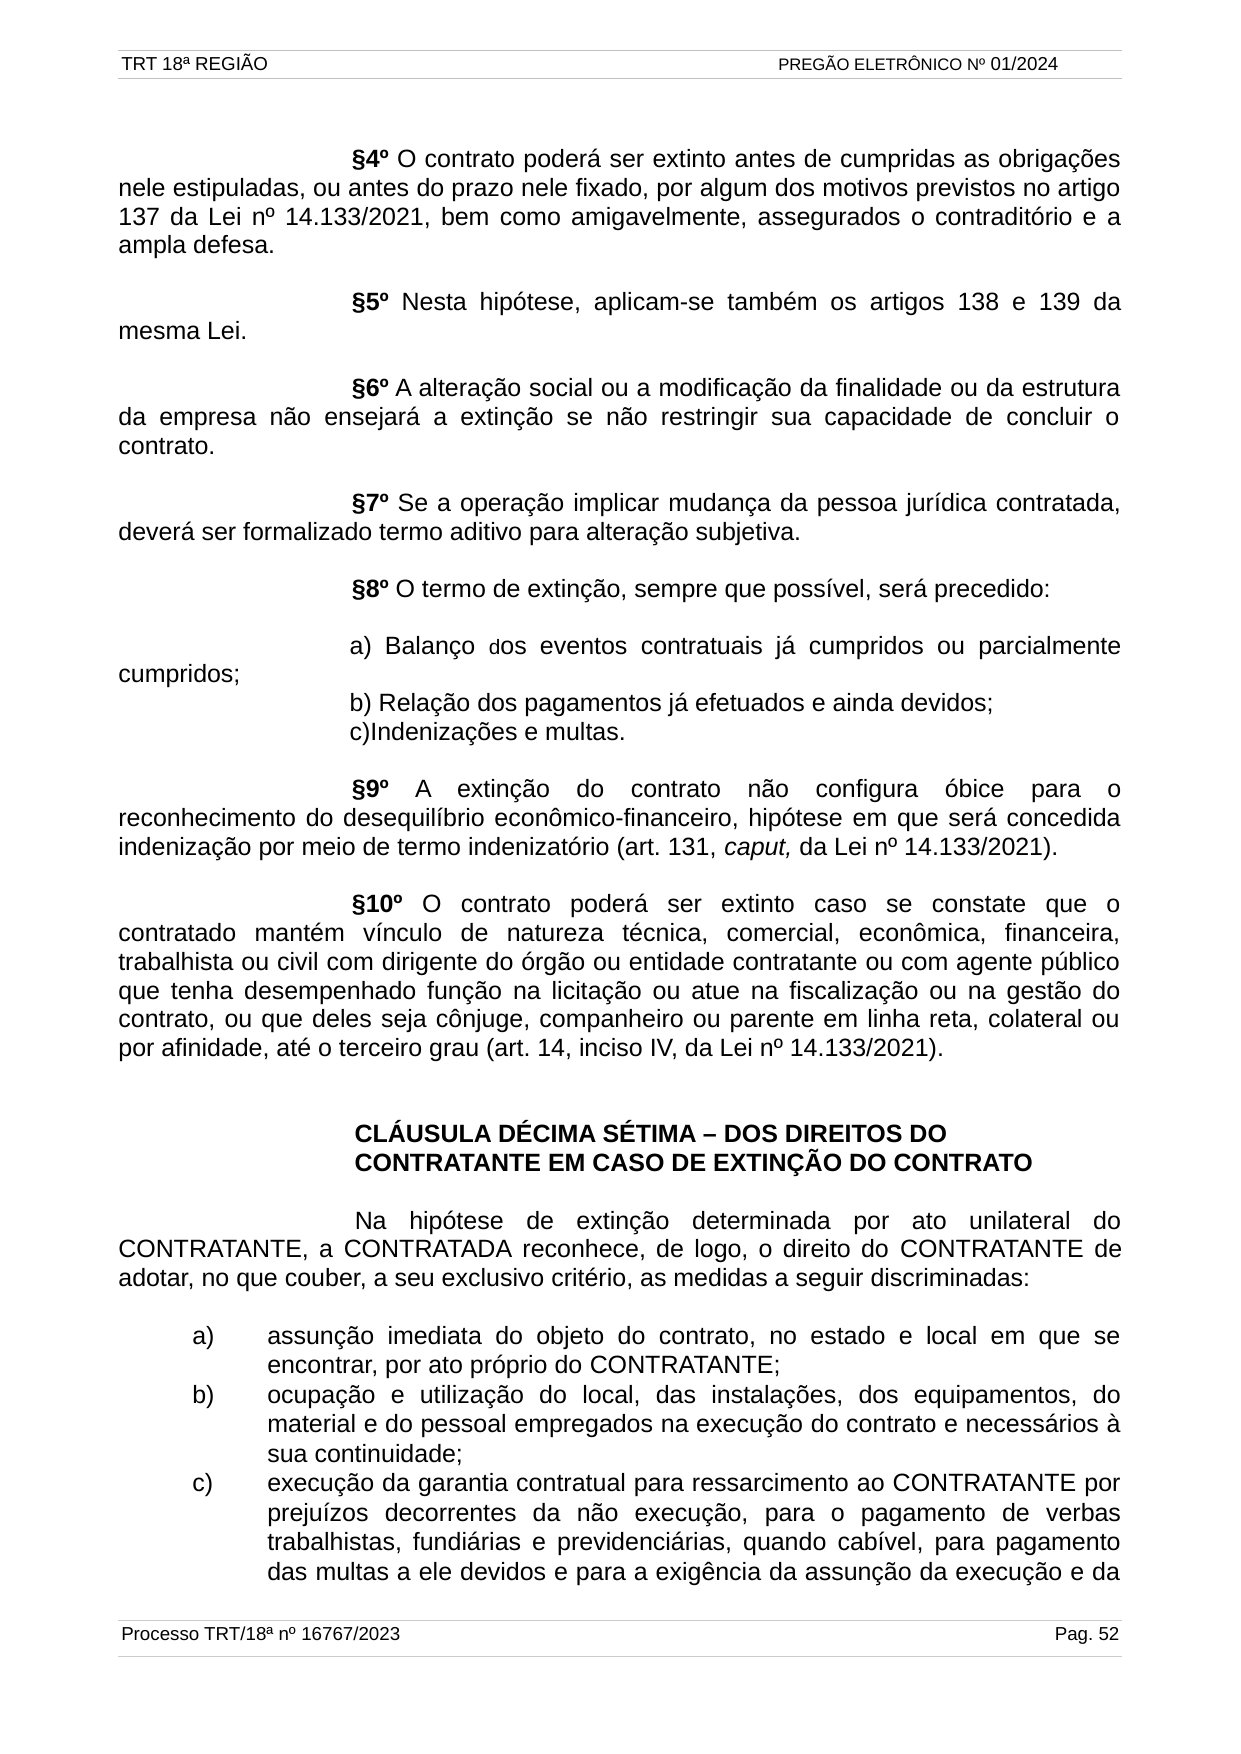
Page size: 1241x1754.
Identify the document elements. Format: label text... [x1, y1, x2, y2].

text CONTRATANTE EM CASO DE EXTINÇÃO DO CONTRATO [354, 1148, 1122, 1177]
text §7º Se a operação implicar mudança da pessoa jurídica contratada, deverá ser formalizado termo aditivo para alteração subjetiva. [118, 488, 1122, 545]
text a) Balanço dos eventos contratuais já cumpridos ou parcialmente cumpridos; [118, 631, 1122, 688]
text §5º Nesta hipótese, aplicam-se também os artigos 138 e 139 da mesma Lei. [118, 287, 1122, 345]
text §8º O termo de extinção, sempre que possível, será precedido: [118, 573, 1122, 602]
text c)Indenizações e multas. [118, 717, 1122, 746]
text §6º A alteração social ou a modificação da finalidade ou da estrutura da empresa não ensejará a extinção se não restringir sua capacidade de concluir o contrato. [118, 373, 1122, 459]
text §4º O contrato poderá ser extinto antes de cumpridas as obrigações nele estipuladas, ou antes do prazo nele fixado, por algum dos motivos previstos no artigo 137 da Lei nº 14.133/2021, bem como amigavelmente, assegurados o contraditório e a ampla defesa. [118, 144, 1122, 259]
list assunção imediata do objeto do contrato, no estado e local em que se encontrar, por ato próprio do CONTRATANTE; [192, 1321, 1122, 1379]
list execução da garantia contratual para ressarcimento ao CONTRATANTE por prejuízos decorrentes da não execução, para o pagamento de verbas trabalhistas, fundiárias e previdenciárias, quando cabível, para pagamento das multas a ele devidos e para a exigência da assunção da execução e da [192, 1468, 1122, 1586]
list ocupação e utilização do local, das instalações, dos equipamentos, do material e do pessoal empregados na execução do contrato e necessários à sua continuidade; [192, 1379, 1122, 1468]
text Na hipótese de extinção determinada por ato unilateral do CONTRATANTE, a CONTRATADA reconhece, de logo, o direito do CONTRATANTE de adotar, no que couber, a seu exclusivo critério, as medidas a seguir discriminadas: [118, 1206, 1122, 1292]
text §10º O contrato poderá ser extinto caso se constate que o contratado mantém vínculo de natureza técnica, comercial, econômica, financeira, trabalhista ou civil com dirigente do órgão ou entidade contratante ou com agente público que tenha desempenhado função na licitação ou atue na fiscalização ou na gestão do contrato, ou que deles seja cônjuge, companheiro ou parente em linha reta, colateral ou por afinidade, até o terceiro grau (art. 14, inciso IV, da Lei nº 14.133/2021). [118, 889, 1122, 1062]
text b) Relação dos pagamentos já efetuados e ainda devidos; [118, 688, 1122, 717]
text CLÁUSULA DÉCIMA SÉTIMA – DOS DIREITOS DO [354, 1119, 1122, 1148]
text §9º A extinção do contrato não configura óbice para o reconhecimento do desequilíbrio econômico-financeiro, hipótese em que será concedida indenização por meio de termo indenizatório (art. 131, caput, da Lei nº 14.133/2021). [118, 774, 1122, 861]
